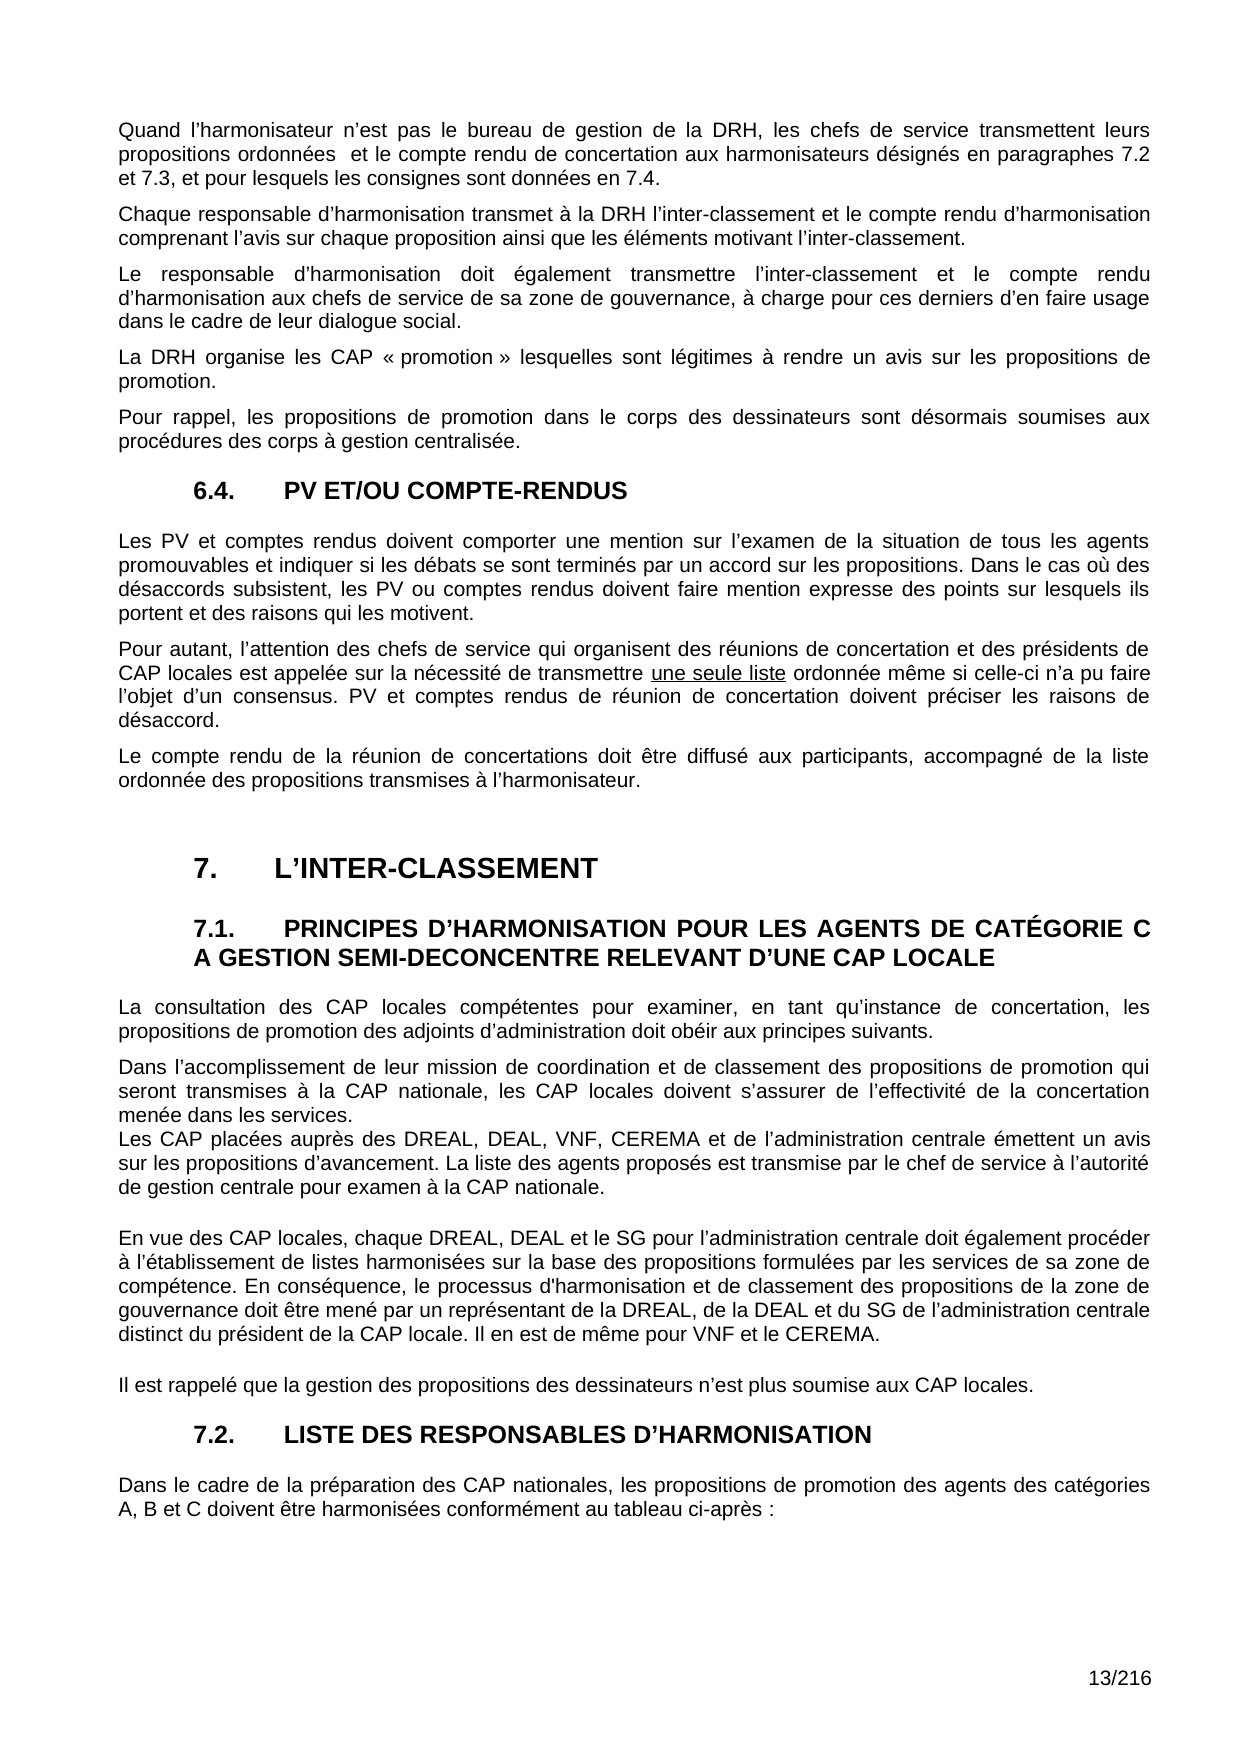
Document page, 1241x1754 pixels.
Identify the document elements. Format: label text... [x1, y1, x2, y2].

text Le compte rendu de la réunion de concertations doit être diffusé aux participants, accompagné de la liste ordonnée des propositions transmises à l’harmonisateur. [118, 744, 1152, 792]
text Dans le cadre de la préparation des CAP nationales, les propositions de promotion des agents des catégories A, B et C doivent être harmonisées conformément au tableau ci-après : [118, 1473, 1152, 1521]
subtitle L’INTER-CLASSEMENT [118, 851, 1152, 884]
text Le responsable d’harmonisation doit également transmettre l’inter-classement et le compte rendu d’harmonisation aux chefs de service de sa zone de gouvernance, à charge pour ces derniers d’en faire usage dans le cadre de leur dialogue social. [118, 261, 1152, 333]
text En vue des CAP locales, chaque DREAL, DEAL et le SG pour l’administration centrale doit également procéder à l’établissement de listes harmonisées sur la base des propositions formulées par les services de sa zone de compétence. En conséquence, le processus d'harmonisation et de classement des propositions de la zone de gouvernance doit être mené par un représentant de la DREAL, de la DEAL et du SG de l’administration centrale distinct du président de la CAP locale. Il en est de même pour VNF et le CEREMA. [118, 1226, 1152, 1346]
text Dans l’accomplissement de leur mission de coordination et de classement des propositions de promotion qui seront transmises à la CAP nationale, les CAP locales doivent s’assurer de l’effectivité de la concertation menée dans les services. [118, 1055, 1152, 1127]
text Pour autant, l’attention des chefs de service qui organisent des réunions de concertation et des présidents de CAP locales est appelée sur la nécessité de transmettre une seule liste ordonnée même si celle-ci n’a pu faire l’objet d’un consensus. PV et comptes rendus de réunion de concertation doivent préciser les raisons de désaccord. [118, 636, 1152, 732]
text Chaque responsable d’harmonisation transmet à la DRH l’inter-classement et le compte rendu d’harmonisation comprenant l’avis sur chaque proposition ainsi que les éléments motivant l’inter-classement. [118, 202, 1152, 250]
subtitle LISTE DES RESPONSABLES D’HARMONISATION [118, 1420, 1152, 1449]
text Il est rappelé que la gestion des propositions des dessinateurs n’est plus soumise aux CAP locales. [118, 1373, 1152, 1397]
subtitle PRINCIPES D’HARMONISATION POUR LES AGENTS DE CATÉGORIE C A GESTION SEMI-DECONCENTRE RELEVANT D’UNE CAP LOCALE [118, 914, 1152, 971]
text La consultation des CAP locales compétentes pour examiner, en tant qu’instance de concertation, les propositions de promotion des adjoints d’administration doit obéir aux principes suivants. [118, 995, 1152, 1043]
text Pour rappel, les propositions de promotion dans le corps des dessinateurs sont désormais soumises aux procédures des corps à gestion centralisée. [118, 405, 1152, 453]
text Quand l’harmonisateur n’est pas le bureau de gestion de la DRH, les chefs de service transmettent leurs propositions ordonnées et le compte rendu de concertation aux harmonisateurs désignés en paragraphes 7.2 et 7.3, et pour lesquels les consignes sont données en 7.4. [118, 118, 1152, 190]
text Les PV et comptes rendus doivent comporter une mention sur l’examen de la situation de tous les agents promouvables et indiquer si les débats se sont terminés par un accord sur les propositions. Dans le cas où des désaccords subsistent, les PV ou comptes rendus doivent faire mention expresse des points sur lesquels ils portent et des raisons qui les motivent. [118, 529, 1152, 624]
text Les CAP placées auprès des DREAL, DEAL, VNF, CEREMA et de l’administration centrale émettent un avis sur les propositions d’avancement. La liste des agents proposés est transmise par le chef de service à l’autorité de gestion centrale pour examen à la CAP nationale. [118, 1127, 1152, 1198]
subtitle PV ET/OU COMPTE-RENDUS [118, 476, 1152, 505]
text La DRH organise les CAP « promotion » lesquelles sont légitimes à rendre un avis sur les propositions de promotion. [118, 345, 1152, 393]
